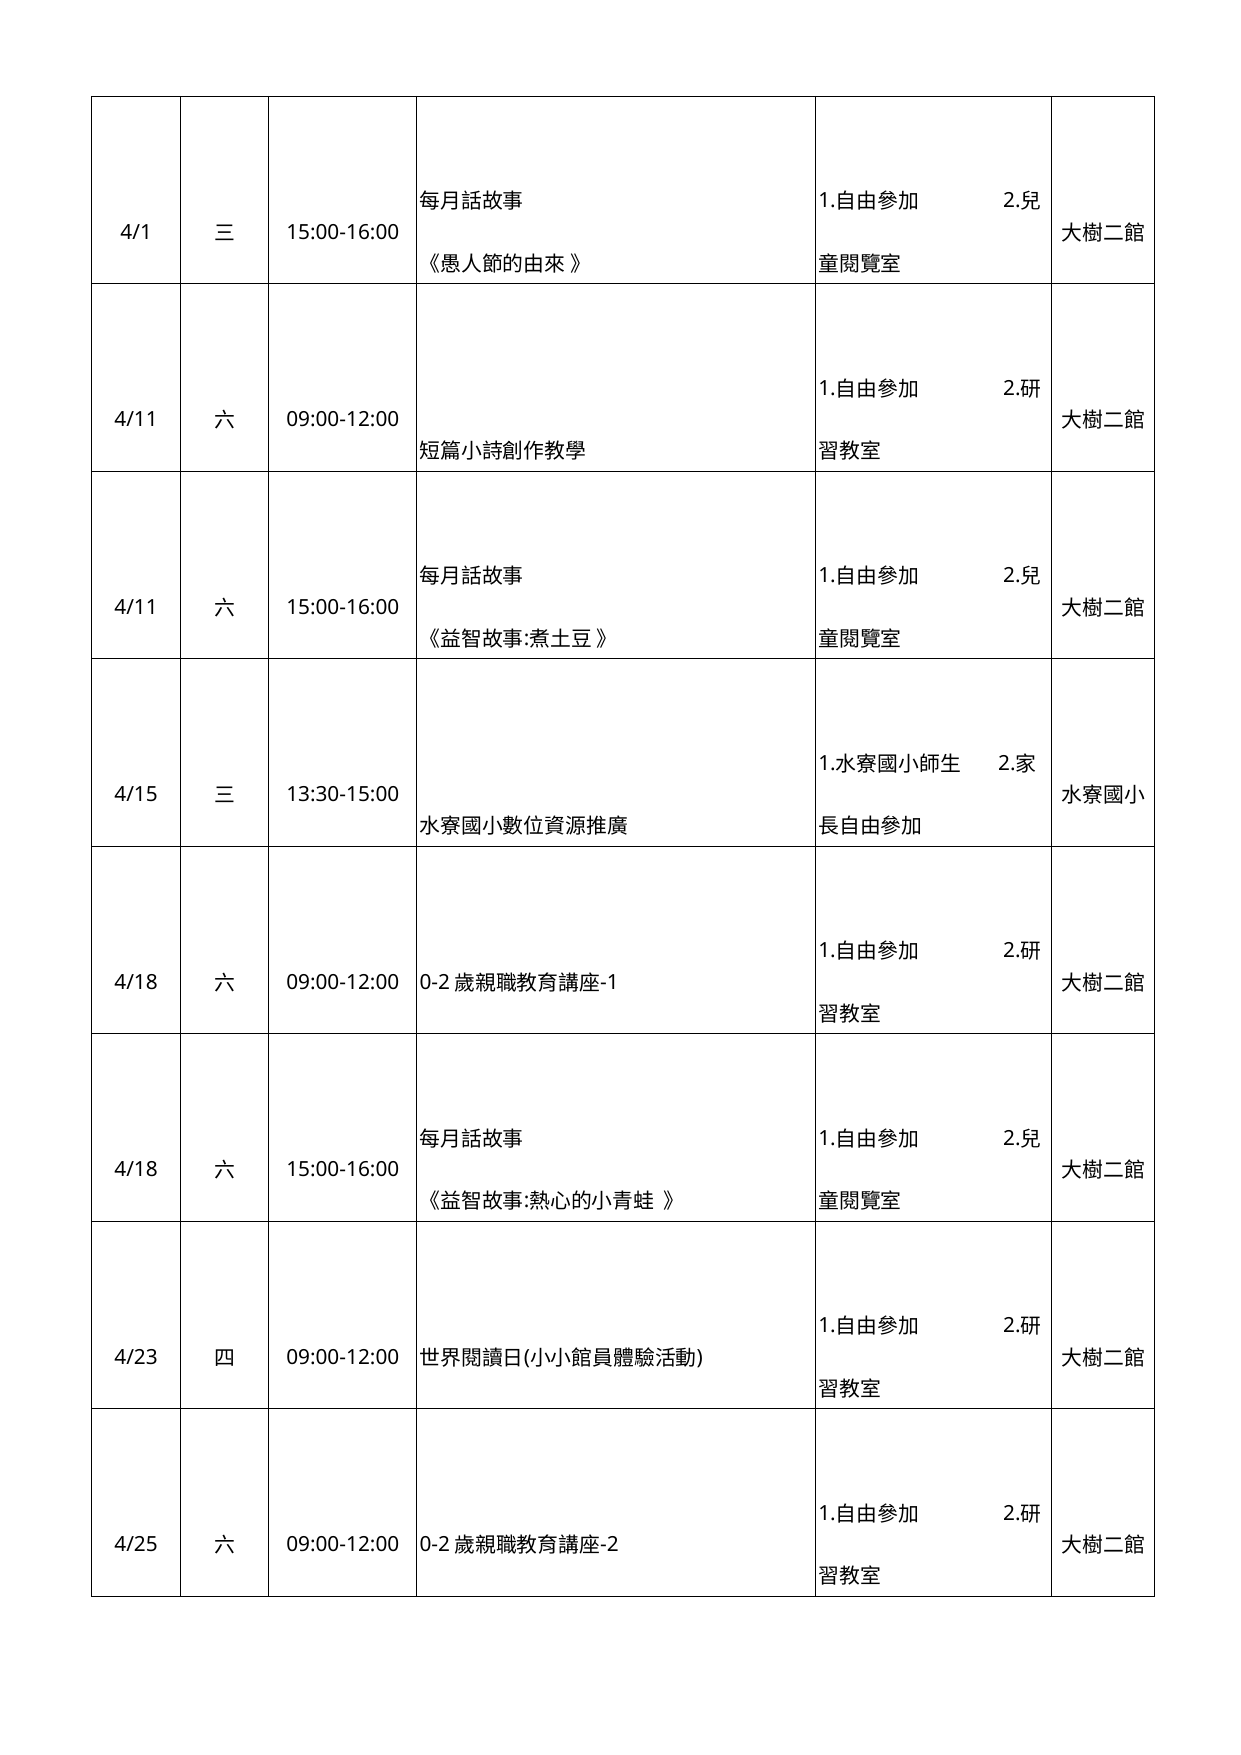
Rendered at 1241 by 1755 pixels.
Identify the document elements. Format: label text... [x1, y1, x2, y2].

table_cell 大樹二館 [1052, 472, 1154, 658]
table_cell 1.水寮國小師生 2.家長自由參加 [816, 659, 1051, 846]
table_cell 09:00-12:00 [269, 1409, 416, 1596]
table_cell 水寮國小數位資源推廣 [417, 659, 815, 846]
table_cell 大樹二館 [1052, 1222, 1154, 1408]
table_cell 0-2歲親職教育講座-1 [417, 847, 815, 1033]
table_cell 1.自由參加 2.兒童閱覽室 [816, 1034, 1051, 1221]
table_cell 1.自由參加 2.研習教室 [816, 284, 1051, 471]
table_cell 15:00-16:00 [269, 1034, 416, 1221]
table_cell 1.自由參加 2.研習教室 [816, 1409, 1051, 1596]
table_cell 三 [181, 97, 268, 283]
table_cell 09:00-12:00 [269, 847, 416, 1033]
table_cell 六 [181, 1409, 268, 1596]
table_cell 大樹二館 [1052, 97, 1154, 283]
table_cell 六 [181, 472, 268, 658]
table_cell 每月話故事 《益智故事:煮土豆 》 [417, 472, 815, 658]
table_cell 4/15 [92, 659, 180, 846]
table_cell 四 [181, 1222, 268, 1408]
table_cell 三 [181, 659, 268, 846]
table_cell 大樹二館 [1052, 1409, 1154, 1596]
table_cell 09:00-12:00 [269, 1222, 416, 1408]
table_cell 1.自由參加 2.研習教室 [816, 1222, 1051, 1408]
table_cell 4/11 [92, 284, 180, 471]
table_cell 1.自由參加 2.研習教室 [816, 847, 1051, 1033]
table_cell 0-2歲親職教育講座-2 [417, 1409, 815, 1596]
table_cell 15:00-16:00 [269, 472, 416, 658]
table_cell 水寮國小 [1052, 659, 1154, 846]
table_cell 4/23 [92, 1222, 180, 1408]
table_cell 短篇小詩創作教學 [417, 284, 815, 471]
table_cell 六 [181, 284, 268, 471]
table_cell 每月話故事 《益智故事:熱心的小青蛙 》 [417, 1034, 815, 1221]
table_cell 4/18 [92, 847, 180, 1033]
table_cell 4/1 [92, 97, 180, 283]
table_cell 09:00-12:00 [269, 284, 416, 471]
table_cell 世界閱讀日(小小館員體驗活動) [417, 1222, 815, 1408]
table_cell 1.自由參加 2.兒童閱覽室 [816, 97, 1051, 283]
table_cell 15:00-16:00 [269, 97, 416, 283]
table_cell 大樹二館 [1052, 847, 1154, 1033]
table_cell 大樹二館 [1052, 284, 1154, 471]
table_cell 4/18 [92, 1034, 180, 1221]
table_cell 六 [181, 847, 268, 1033]
table_cell 每月話故事 《愚人節的由來 》 [417, 97, 815, 283]
table_cell 大樹二館 [1052, 1034, 1154, 1221]
table_cell 4/11 [92, 472, 180, 658]
table_cell 4/25 [92, 1409, 180, 1596]
table_cell 13:30-15:00 [269, 659, 416, 846]
table_cell 六 [181, 1034, 268, 1221]
table_cell 1.自由參加 2.兒童閱覽室 [816, 472, 1051, 658]
